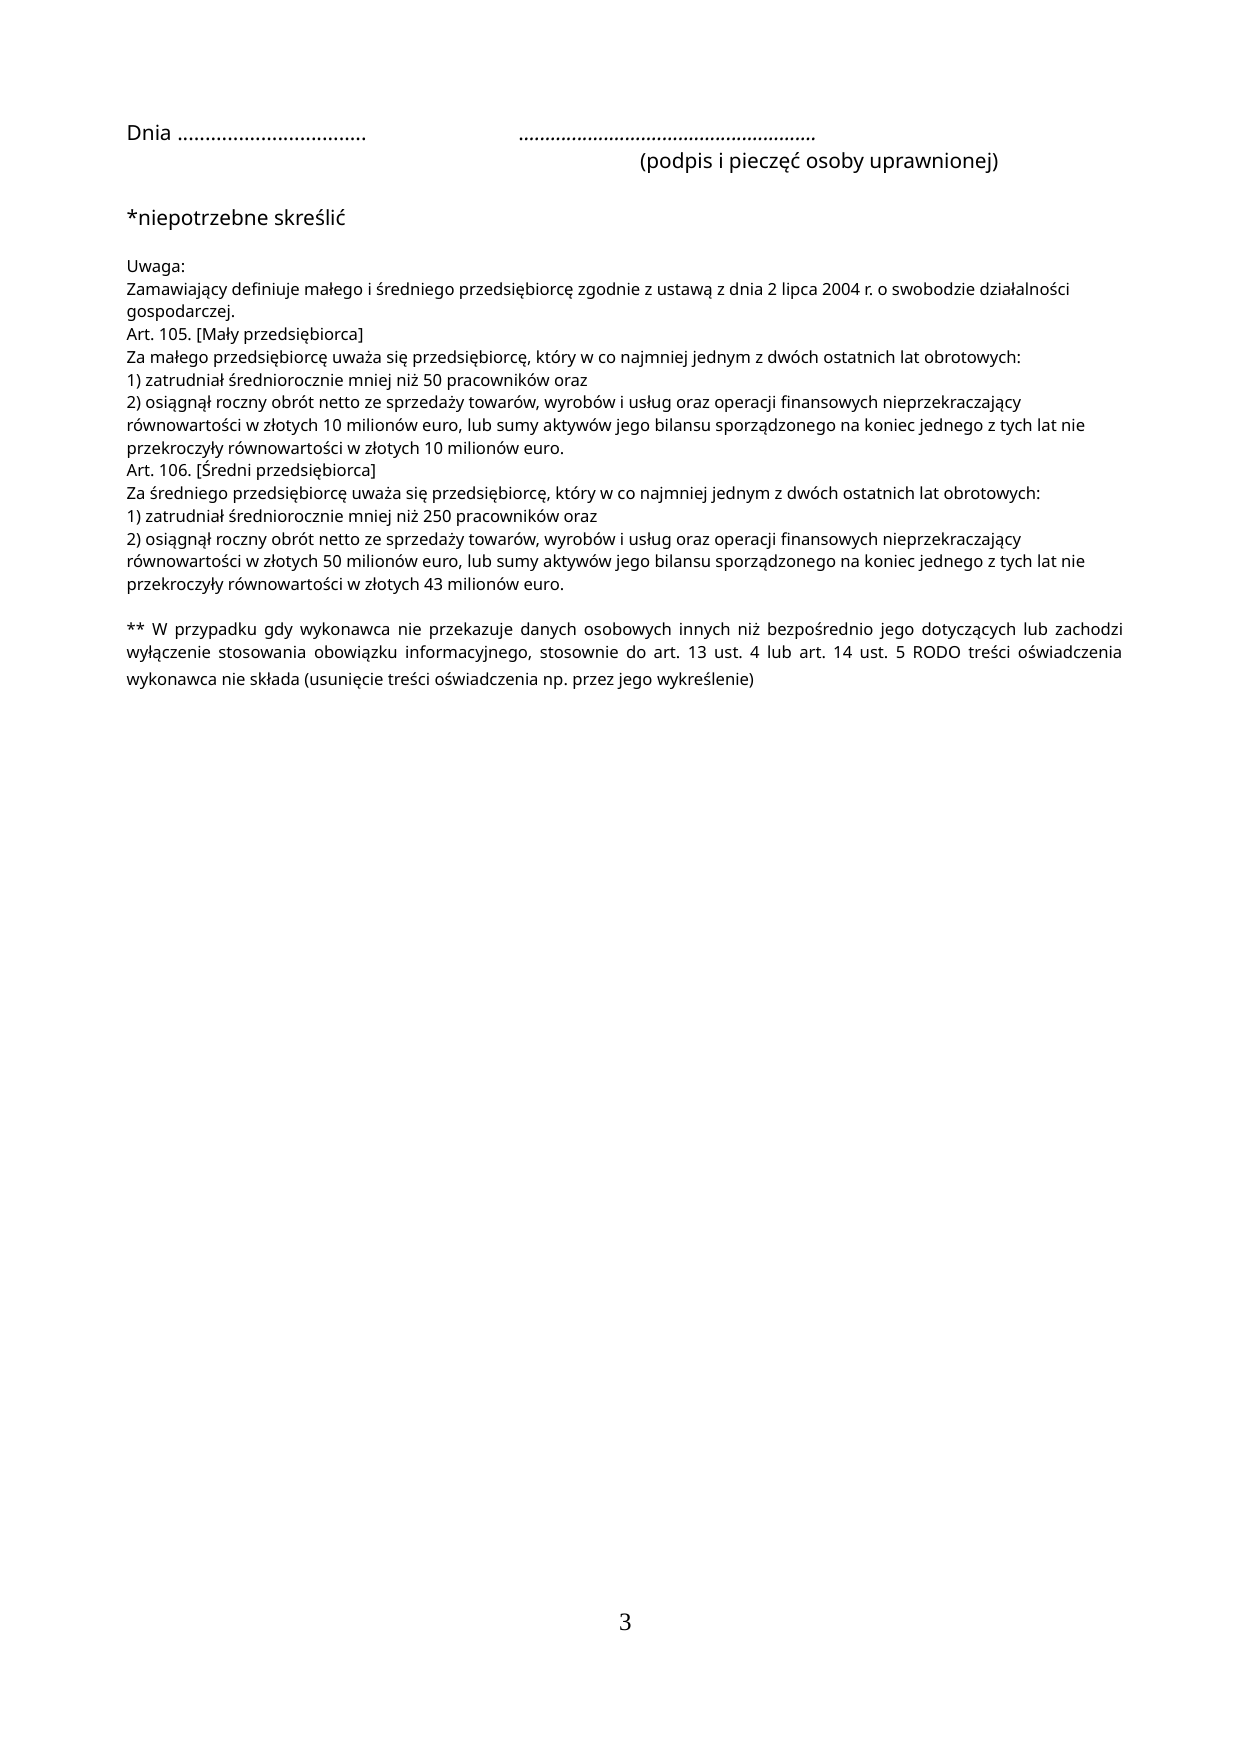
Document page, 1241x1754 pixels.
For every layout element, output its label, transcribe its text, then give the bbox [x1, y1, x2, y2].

text (podpis i pieczęć osoby uprawnionej) [126, 147, 1124, 175]
text Art. 105. [Mały przedsiębiorca] [126, 323, 1124, 345]
text Uwaga: [126, 254, 1124, 277]
text ** W przypadku gdy wykonawca nie przekazuje danych osobowych innych niż bezpośrednio jego dotyczących lub zachodzi wyłączenie stosowania obowiązku informacyjnego, stosownie do art. 13 ust. 4 lub art. 14 ust. 5 RODO treści oświadczenia wykonawca nie składa (usunięcie treści oświadczenia np. przez jego wykreślenie) [126, 618, 1124, 692]
text równowartości w złotych 50 milionów euro, lub sumy aktywów jego bilansu sporządzonego na koniec jednego z tych lat nie przekroczyły równowartości w złotych 43 milionów euro. [126, 550, 1124, 595]
text Za małego przedsiębiorcę uważa się przedsiębiorcę, który w co najmniej jednym z dwóch ostatnich lat obrotowych: [126, 345, 1124, 368]
text Za średniego przedsiębiorcę uważa się przedsiębiorcę, który w co najmniej jednym z dwóch ostatnich lat obrotowych: [126, 482, 1124, 504]
text 1) zatrudniał średniorocznie mniej niż 50 pracowników oraz [126, 368, 1124, 391]
text *niepotrzebne skreślić [126, 203, 1124, 232]
text Art. 106. [Średni przedsiębiorca] [126, 459, 1124, 482]
text Dnia .................................. ........................................................ [126, 118, 1124, 147]
text Zamawiający definiuje małego i średniego przedsiębiorcę zgodnie z ustawą z dnia 2 lipca 2004 r. o swobodzie działalności gospodarczej. [126, 277, 1124, 323]
text 1) zatrudniał średniorocznie mniej niż 250 pracowników oraz [126, 504, 1124, 527]
text 2) osiągnął roczny obrót netto ze sprzedaży towarów, wyrobów i usług oraz operacji finansowych nieprzekraczający [126, 391, 1124, 413]
text 2) osiągnął roczny obrót netto ze sprzedaży towarów, wyrobów i usług oraz operacji finansowych nieprzekraczający [126, 527, 1124, 550]
text równowartości w złotych 10 milionów euro, lub sumy aktywów jego bilansu sporządzonego na koniec jednego z tych lat nie przekroczyły równowartości w złotych 10 milionów euro. [126, 413, 1124, 459]
